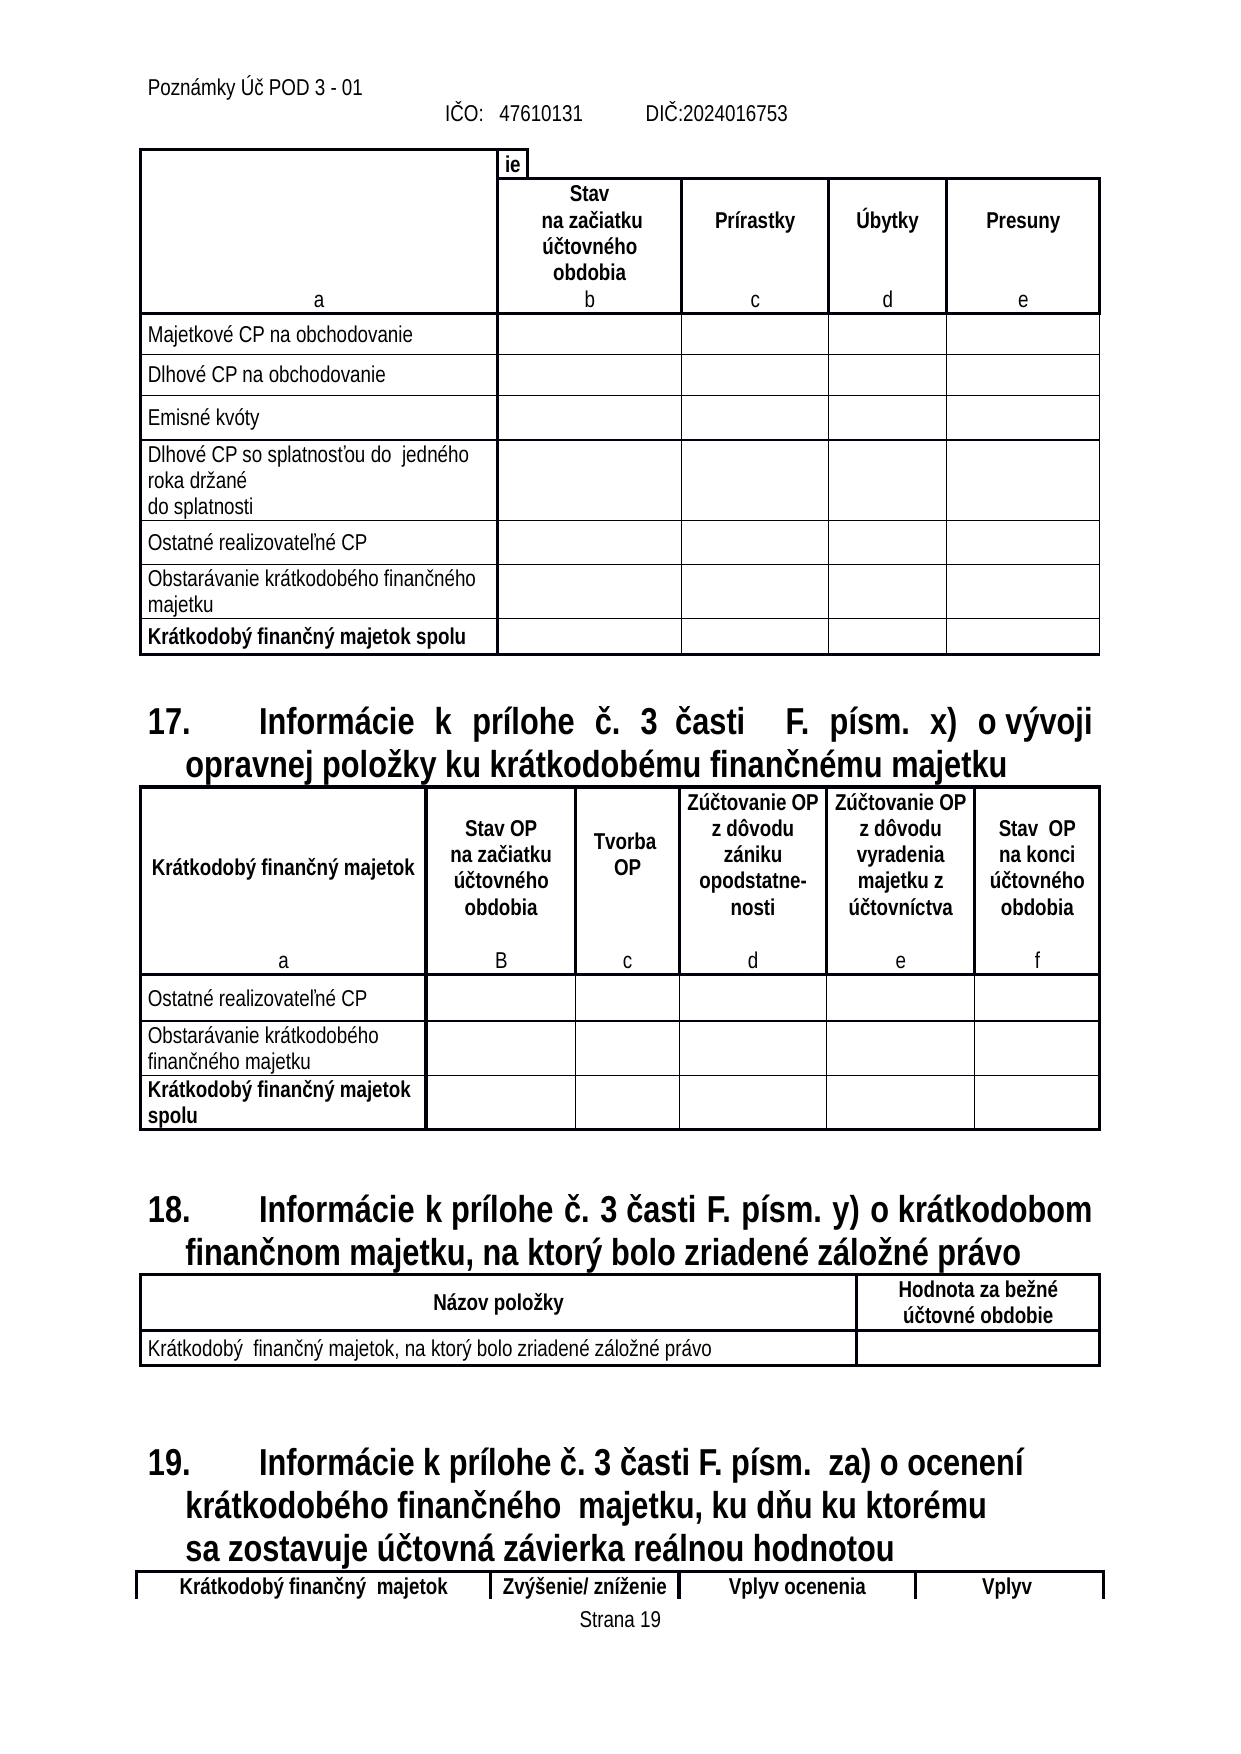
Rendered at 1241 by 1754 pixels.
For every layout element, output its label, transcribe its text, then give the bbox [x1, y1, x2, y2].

table_header Zúčtovanie OP z dôvodu vyradenia majetku z účtovníctva [828, 789, 973, 947]
table_cell [829, 619, 946, 653]
table_cell [975, 976, 1098, 1020]
table_cell c [683, 286, 827, 312]
table_cell Prírastky [683, 180, 827, 286]
table_cell Dlhové CP so splatnosťou do jedného roka držané do splatnosti [142, 441, 496, 520]
table_cell f [976, 947, 1098, 973]
table_cell Majetkové CP na obchodovanie [142, 315, 496, 353]
table_cell Dlhové CP na obchodovanie [142, 355, 496, 395]
table_cell [829, 315, 946, 353]
table_header [529, 148, 682, 177]
table_cell [576, 1076, 679, 1128]
table_cell [829, 521, 946, 564]
table_cell [947, 565, 1099, 618]
table_cell [947, 441, 1099, 520]
table_cell a [142, 286, 496, 312]
table_cell [499, 315, 681, 353]
table_cell [499, 396, 681, 439]
table_header Krátkodobý finančný majetok [138, 1573, 489, 1599]
table_cell [858, 1332, 1098, 1364]
table_cell [947, 315, 1099, 353]
table_header ie [499, 151, 526, 177]
table_header Stav OP na začiatku účtovného obdobia [428, 789, 574, 947]
table_cell [947, 521, 1099, 564]
table_cell [428, 1022, 575, 1074]
table_cell [682, 521, 828, 564]
table_cell [975, 1076, 1098, 1128]
table_cell [682, 619, 828, 653]
table_cell [680, 1022, 826, 1074]
list Informácie k prílohe č. 3 časti F. písm. za) o ocenení krátkodobého finančného majetku, ku dňu ku ktorému sa zostavuje účtovná závierka reálnou hodnotou [148, 1441, 1092, 1569]
table_cell [682, 355, 828, 395]
table_cell [682, 396, 828, 439]
table_header [946, 148, 1100, 177]
table_cell [680, 1076, 826, 1128]
table_cell Úbytky [830, 180, 945, 286]
table_cell [682, 565, 828, 618]
table_cell [428, 976, 575, 1020]
table_header Vplyv [917, 1573, 1102, 1599]
table_header [682, 148, 828, 177]
table_cell [829, 441, 946, 520]
table_header Vplyv ocenenia [681, 1573, 914, 1599]
table_cell [682, 441, 828, 520]
table_cell B [428, 947, 574, 973]
table_cell Krátkodobý finančný majetok, na ktorý bolo zriadené záložné právo [142, 1332, 855, 1364]
table_cell [499, 565, 681, 618]
table_cell [947, 355, 1099, 395]
table_cell Obstarávanie krátkodobého finančného majetku [142, 565, 496, 618]
table_cell [827, 1076, 974, 1128]
table_cell [829, 355, 946, 395]
table_cell Ostatné realizovateľné CP [142, 976, 424, 1020]
table_header [828, 148, 946, 177]
table_cell [576, 1022, 679, 1074]
table_cell [827, 976, 974, 1020]
table_header Stav OP na konci účtovného obdobia [976, 789, 1098, 947]
table_cell d [830, 286, 945, 312]
table_cell Krátkodobý finančný majetok spolu [142, 1076, 424, 1128]
table_cell [499, 619, 681, 653]
table_cell [576, 976, 679, 1020]
table_cell [947, 619, 1099, 653]
table_header Krátkodobý finančný majetok [142, 789, 424, 947]
table_header Hodnota za bežné účtovné obdobie [858, 1276, 1098, 1329]
list Informácie k prílohe č. 3 časti F. písm. x) o vývoji opravnej položky ku krátkodobému finančnému majetku [148, 699, 1092, 785]
table_cell [827, 1022, 974, 1074]
table_cell a [142, 947, 424, 973]
table_cell [499, 355, 681, 395]
table_cell e [828, 947, 973, 973]
table_cell [428, 1076, 575, 1128]
table_cell [947, 396, 1099, 439]
table_cell Obstarávanie krátkodobého finančného majetku [142, 1022, 424, 1074]
table_cell [680, 976, 826, 1020]
table_cell [829, 565, 946, 618]
table_header Názov položky [142, 1276, 855, 1329]
table_cell [499, 441, 681, 520]
table_header [142, 151, 496, 286]
table_header Zvýšenie/ zníženie [492, 1573, 677, 1599]
table_cell [682, 315, 828, 353]
table_header Zúčtovanie OP z dôvodu zániku opodstatne-nosti [681, 789, 825, 947]
table_cell c [577, 947, 678, 973]
table_cell Presuny [948, 180, 1098, 286]
table_cell [829, 396, 946, 439]
table_cell Stav na začiatku účtovného obdobia [499, 180, 680, 286]
table_cell e [948, 286, 1098, 312]
table_cell [975, 1022, 1098, 1074]
table_header Tvorba OP [577, 789, 678, 947]
table_cell Ostatné realizovateľné CP [142, 521, 496, 564]
table_cell d [681, 947, 825, 973]
table_cell Emisné kvóty [142, 396, 496, 439]
table_cell [499, 521, 681, 564]
list Informácie k prílohe č. 3 časti F. písm. y) o krátkodobom finančnom majetku, na ktorý bolo zriadené záložné právo [148, 1187, 1092, 1273]
table_cell Krátkodobý finančný majetok spolu [142, 619, 496, 653]
table_cell b [499, 286, 680, 312]
